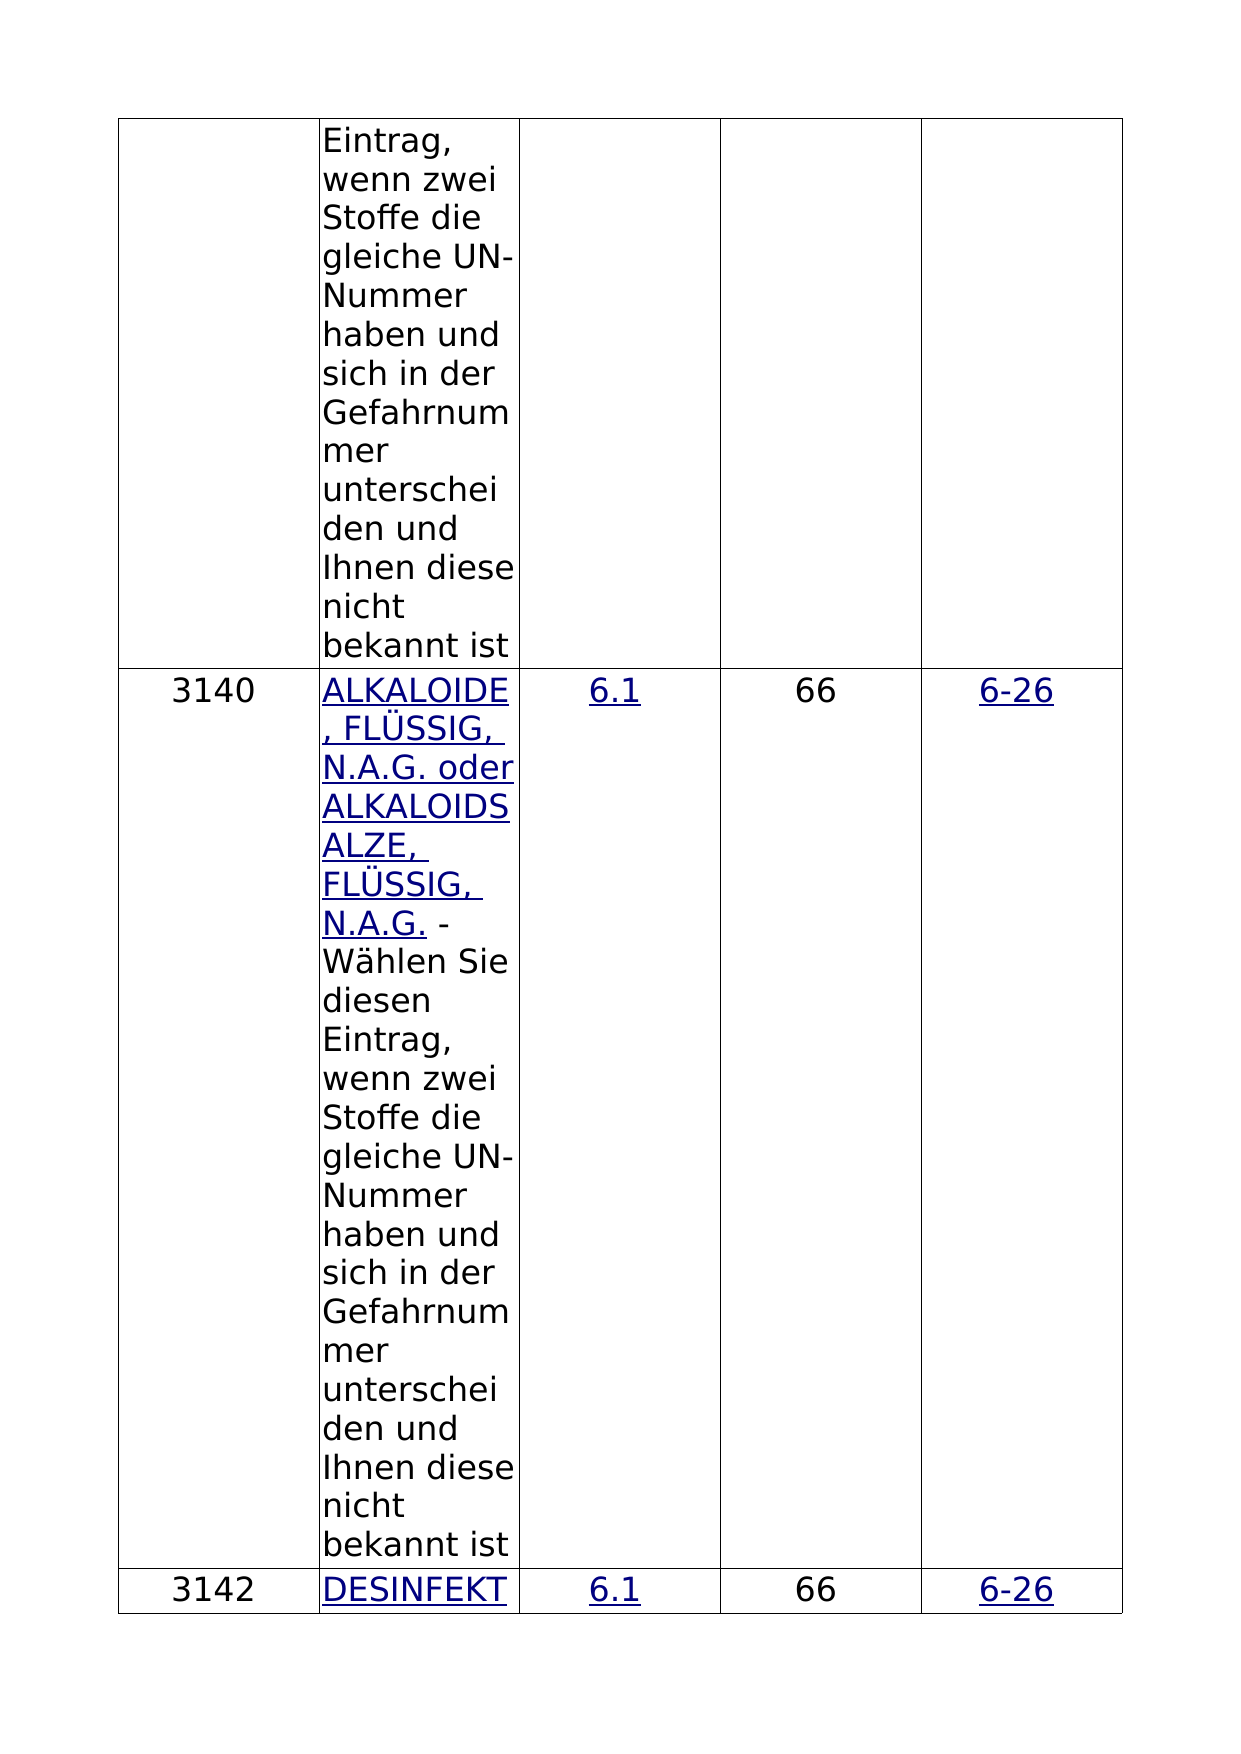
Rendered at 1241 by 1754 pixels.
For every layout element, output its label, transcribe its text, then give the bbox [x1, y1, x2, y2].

table_cell 6-26 [922, 669, 1122, 1568]
table_cell 6.1 [520, 1569, 720, 1612]
table_cell [520, 119, 720, 668]
table_cell 6.1 [520, 669, 720, 1568]
table_cell DESINFEKT [320, 1569, 519, 1612]
table_cell ALKALOIDE, FLÜSSIG, N.A.G. oder ALKALOIDSALZE, FLÜSSIG, N.A.G. - Wählen Sie diesen Eintrag, wenn zwei Stoffe die gleiche UN-Nummer haben und sich in der Gefahrnummer unterscheiden und Ihnen diese nicht bekannt ist [320, 669, 519, 1568]
table_cell 66 [721, 1569, 921, 1612]
table_cell [922, 119, 1122, 668]
table_cell [119, 119, 319, 668]
table_cell 3142 [119, 1569, 319, 1612]
table_cell 3140 [119, 669, 319, 1568]
table_cell 66 [721, 669, 921, 1568]
table_cell 6-26 [922, 1569, 1122, 1612]
table_cell Eintrag, wenn zwei Stoffe die gleiche UN-Nummer haben und sich in der Gefahrnummer unterscheiden und Ihnen diese nicht bekannt ist [320, 119, 519, 668]
table_cell [721, 119, 921, 668]
